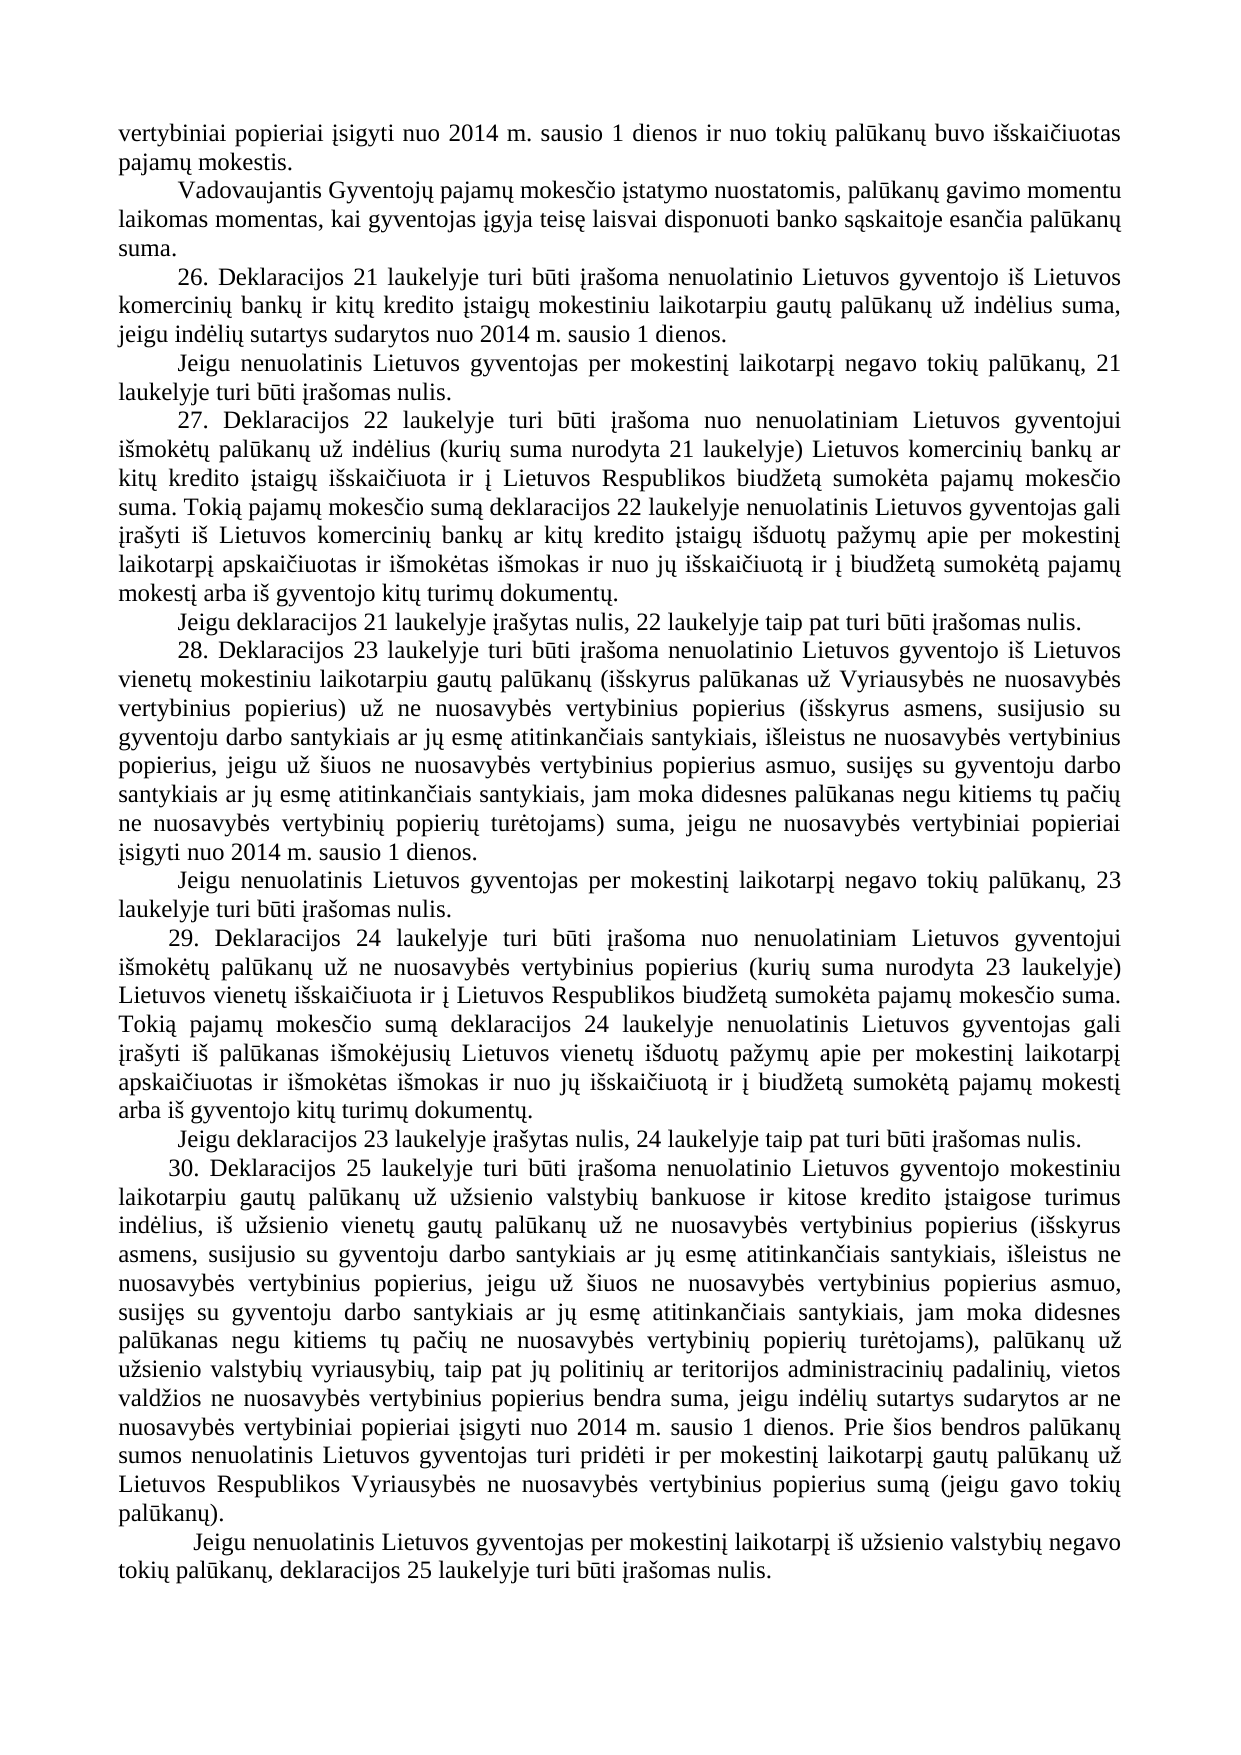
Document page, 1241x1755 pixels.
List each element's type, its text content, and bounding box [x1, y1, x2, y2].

text vertybiniai popieriai įsigyti nuo 2014 m. sausio 1 dienos ir nuo tokių palūkanų buvo išskaičiuotas pajamų mokestis. [118, 118, 1122, 176]
text Jeigu deklaracijos 21 laukelyje įrašytas nulis, 22 laukelyje taip pat turi būti įrašomas nulis. [118, 607, 1122, 636]
text Jeigu nenuolatinis Lietuvos gyventojas per mokestinį laikotarpį iš užsienio valstybių negavo tokių palūkanų, deklaracijos 25 laukelyje turi būti įrašomas nulis. [118, 1527, 1122, 1584]
text 29. Deklaracijos 24 laukelyje turi būti įrašoma nuo nenuolatiniam Lietuvos gyventojui išmokėtų palūkanų už ne nuosavybės vertybinius popierius (kurių suma nurodyta 23 laukelyje) Lietuvos vienetų išskaičiuota ir į Lietuvos Respublikos biudžetą sumokėta pajamų mokesčio suma. Tokią pajamų mokesčio sumą deklaracijos 24 laukelyje nenuolatinis Lietuvos gyventojas gali įrašyti iš palūkanas išmokėjusių Lietuvos vienetų išduotų pažymų apie per mokestinį laikotarpį apskaičiuotas ir išmokėtas išmokas ir nuo jų išskaičiuotą ir į biudžetą sumokėtą pajamų mokestį arba iš gyventojo kitų turimų dokumentų. [118, 923, 1122, 1124]
text Jeigu nenuolatinis Lietuvos gyventojas per mokestinį laikotarpį negavo tokių palūkanų, 21 laukelyje turi būti įrašomas nulis. [118, 348, 1122, 406]
text 26. Deklaracijos 21 laukelyje turi būti įrašoma nenuolatinio Lietuvos gyventojo iš Lietuvos komercinių bankų ir kitų kredito įstaigų mokestiniu laikotarpiu gautų palūkanų už indėlius suma, jeigu indėlių sutartys sudarytos nuo 2014 m. sausio 1 dienos. [118, 262, 1122, 348]
text Jeigu nenuolatinis Lietuvos gyventojas per mokestinį laikotarpį negavo tokių palūkanų, 23 laukelyje turi būti įrašomas nulis. [118, 866, 1122, 923]
text 27. Deklaracijos 22 laukelyje turi būti įrašoma nuo nenuolatiniam Lietuvos gyventojui išmokėtų palūkanų už indėlius (kurių suma nurodyta 21 laukelyje) Lietuvos komercinių bankų ar kitų kredito įstaigų išskaičiuota ir į Lietuvos Respublikos biudžetą sumokėta pajamų mokesčio suma. Tokią pajamų mokesčio sumą deklaracijos 22 laukelyje nenuolatinis Lietuvos gyventojas gali įrašyti iš Lietuvos komercinių bankų ar kitų kredito įstaigų išduotų pažymų apie per mokestinį laikotarpį apskaičiuotas ir išmokėtas išmokas ir nuo jų išskaičiuotą ir į biudžetą sumokėtą pajamų mokestį arba iš gyventojo kitų turimų dokumentų. [118, 406, 1122, 607]
text Vadovaujantis Gyventojų pajamų mokesčio įstatymo nuostatomis, palūkanų gavimo momentu laikomas momentas, kai gyventojas įgyja teisę laisvai disponuoti banko sąskaitoje esančia palūkanų suma. [118, 176, 1122, 262]
text 28. Deklaracijos 23 laukelyje turi būti įrašoma nenuolatinio Lietuvos gyventojo iš Lietuvos vienetų mokestiniu laikotarpiu gautų palūkanų (išskyrus palūkanas už Vyriausybės ne nuosavybės vertybinius popierius) už ne nuosavybės vertybinius popierius (išskyrus asmens, susijusio su gyventoju darbo santykiais ar jų esmę atitinkančiais santykiais, išleistus ne nuosavybės vertybinius popierius, jeigu už šiuos ne nuosavybės vertybinius popierius asmuo, susijęs su gyventoju darbo santykiais ar jų esmę atitinkančiais santykiais, jam moka didesnes palūkanas negu kitiems tų pačių ne nuosavybės vertybinių popierių turėtojams) suma, jeigu ne nuosavybės vertybiniai popieriai įsigyti nuo 2014 m. sausio 1 dienos. [118, 636, 1122, 866]
text Jeigu deklaracijos 23 laukelyje įrašytas nulis, 24 laukelyje taip pat turi būti įrašomas nulis. [118, 1124, 1122, 1153]
text 30. Deklaracijos 25 laukelyje turi būti įrašoma nenuolatinio Lietuvos gyventojo mokestiniu laikotarpiu gautų palūkanų už užsienio valstybių bankuose ir kitose kredito įstaigose turimus indėlius, iš užsienio vienetų gautų palūkanų už ne nuosavybės vertybinius popierius (išskyrus asmens, susijusio su gyventoju darbo santykiais ar jų esmę atitinkančiais santykiais, išleistus ne nuosavybės vertybinius popierius, jeigu už šiuos ne nuosavybės vertybinius popierius asmuo, susijęs su gyventoju darbo santykiais ar jų esmę atitinkančiais santykiais, jam moka didesnes palūkanas negu kitiems tų pačių ne nuosavybės vertybinių popierių turėtojams), palūkanų už užsienio valstybių vyriausybių, taip pat jų politinių ar teritorijos administracinių padalinių, vietos valdžios ne nuosavybės vertybinius popierius bendra suma, jeigu indėlių sutartys sudarytos ar ne nuosavybės vertybiniai popieriai įsigyti nuo 2014 m. sausio 1 dienos. Prie šios bendros palūkanų sumos nenuolatinis Lietuvos gyventojas turi pridėti ir per mokestinį laikotarpį gautų palūkanų už Lietuvos Respublikos Vyriausybės ne nuosavybės vertybinius popierius sumą (jeigu gavo tokių palūkanų). [118, 1153, 1122, 1527]
